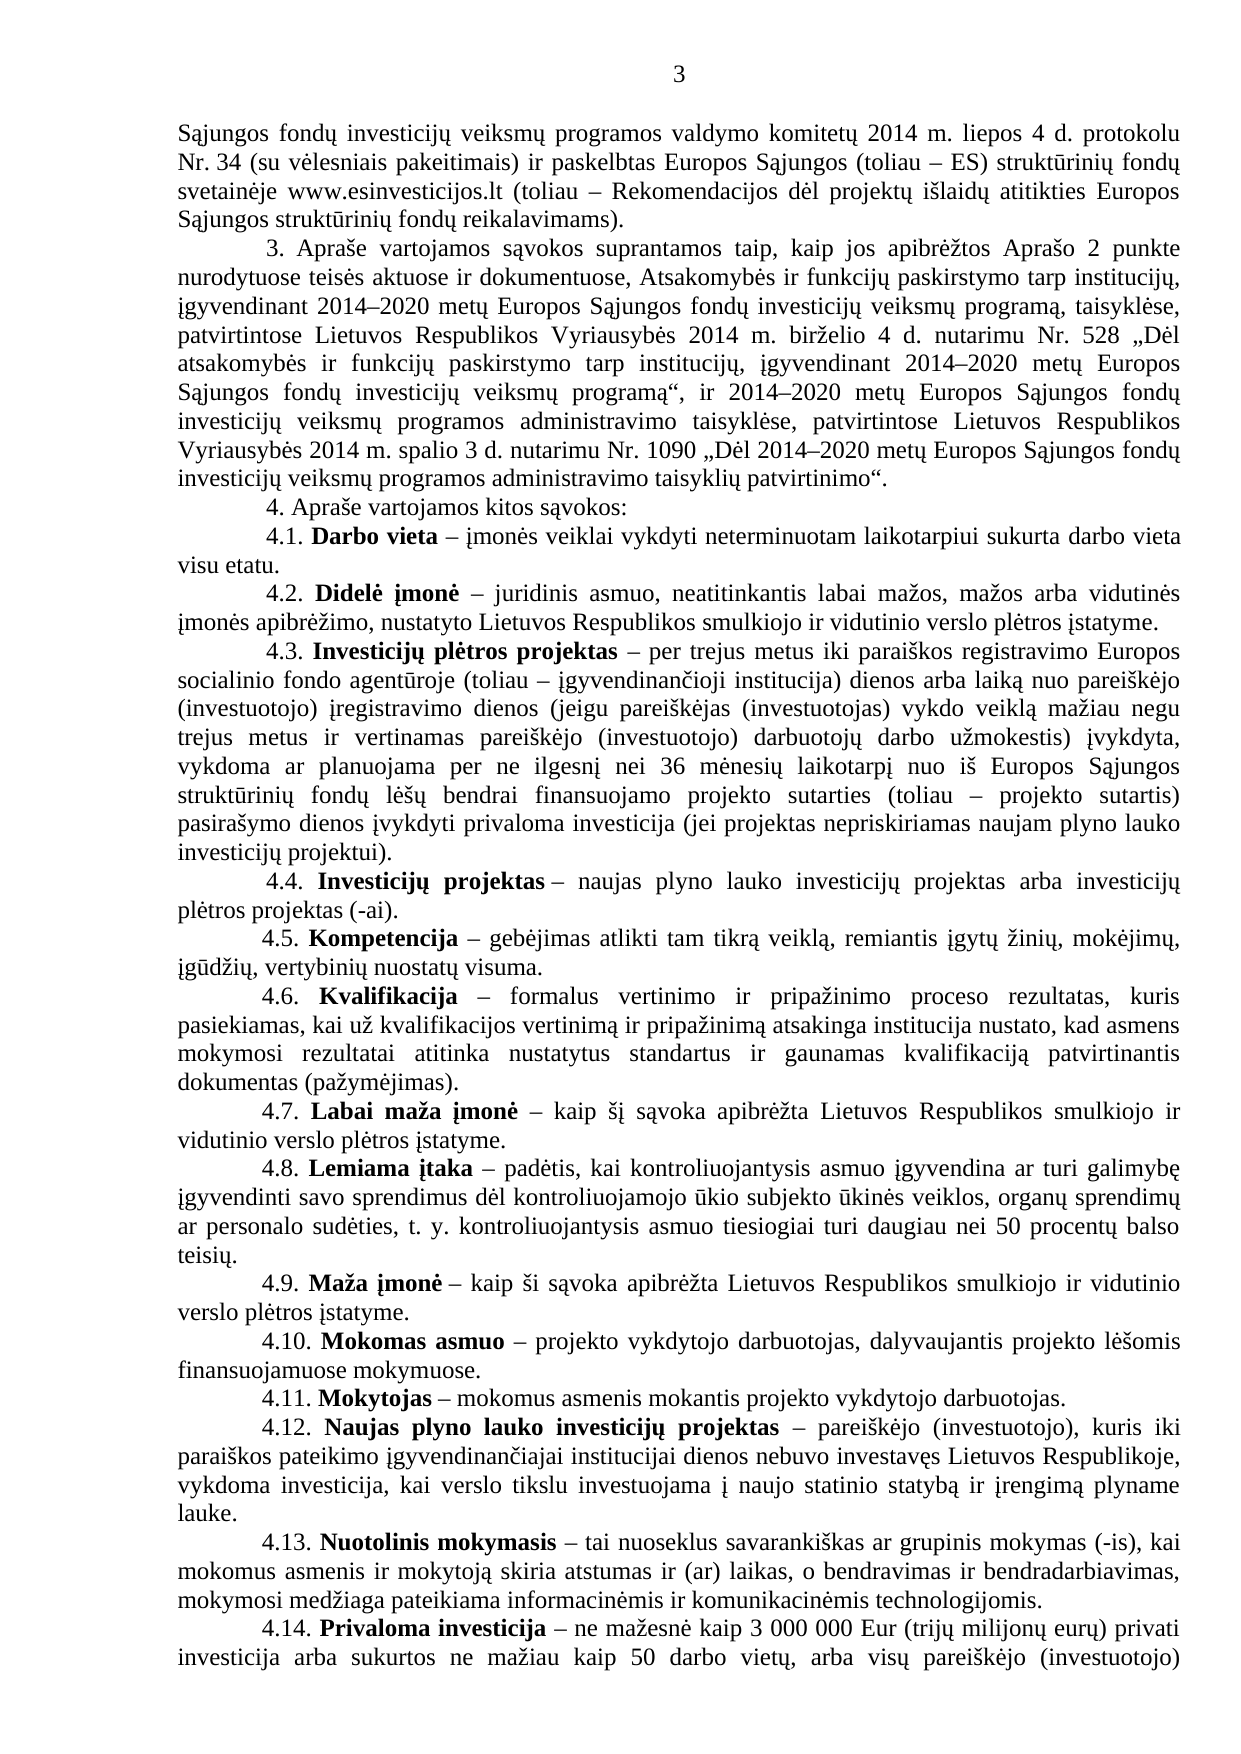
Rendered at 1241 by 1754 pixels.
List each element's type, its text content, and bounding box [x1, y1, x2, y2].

text 4.7. Labai maža įmonė – kaip šį sąvoka apibrėžta Lietuvos Respublikos smulkiojo ir vidutinio verslo plėtros įstatyme. [177, 1096, 1181, 1153]
text 4.9. Maža įmonė – kaip ši sąvoka apibrėžta Lietuvos Respublikos smulkiojo ir vidutinio verslo plėtros įstatyme. [177, 1268, 1181, 1326]
text 4.10. Mokomas asmuo – projekto vykdytojo darbuotojas, dalyvaujantis projekto lėšomis finansuojamuose mokymuose. [177, 1326, 1181, 1383]
text 4.4. Investicijų projektas – naujas plyno lauko investicijų projektas arba investicijų plėtros projektas (-ai). [177, 866, 1181, 923]
text 4.2. Didelė įmonė – juridinis asmuo, neatitinkantis labai mažos, mažos arba vidutinės įmonės apibrėžimo, nustatyto Lietuvos Respublikos smulkiojo ir vidutinio verslo plėtros įstatyme. [177, 578, 1181, 636]
text 4.5. Kompetencija – gebėjimas atlikti tam tikrą veiklą, remiantis įgytų žinių, mokėjimų, įgūdžių, vertybinių nuostatų visuma. [177, 923, 1181, 981]
text 4.8. Lemiama įtaka – padėtis, kai kontroliuojantysis asmuo įgyvendina ar turi galimybę įgyvendinti savo sprendimus dėl kontroliuojamojo ūkio subjekto ūkinės veiklos, organų sprendimų ar personalo sudėties, t. y. kontroliuojantysis asmuo tiesiogiai turi daugiau nei 50 procentų balso teisių. [177, 1153, 1181, 1268]
text 4.6. Kvalifikacija – formalus vertinimo ir pripažinimo proceso rezultatas, kuris pasiekiamas, kai už kvalifikacijos vertinimą ir pripažinimą atsakinga institucija nustato, kad asmens mokymosi rezultatai atitinka nustatytus standartus ir gaunamas kvalifikaciją patvirtinantis dokumentas (pažymėjimas). [177, 981, 1181, 1096]
text 4.3. Investicijų plėtros projektas – per trejus metus iki paraiškos registravimo Europos socialinio fondo agentūroje (toliau – įgyvendinančioji institucija) dienos arba laiką nuo pareiškėjo (investuotojo) įregistravimo dienos (jeigu pareiškėjas (investuotojas) vykdo veiklą mažiau negu trejus metus ir vertinamas pareiškėjo (investuotojo) darbuotojų darbo užmokestis) įvykdyta, vykdoma ar planuojama per ne ilgesnį nei 36 mėnesių laikotarpį nuo iš Europos Sąjungos struktūrinių fondų lėšų bendrai finansuojamo projekto sutarties (toliau – projekto sutartis) pasirašymo dienos įvykdyti privaloma investicija (jei projektas nepriskiriamas naujam plyno lauko investicijų projektui). [177, 636, 1181, 866]
text 4.11. Mokytojas – mokomus asmenis mokantis projekto vykdytojo darbuotojas. [177, 1383, 1181, 1412]
text 4.13. Nuotolinis mokymasis – tai nuoseklus savarankiškas ar grupinis mokymas (-is), kai mokomus asmenis ir mokytoją skiria atstumas ir (ar) laikas, o bendravimas ir bendradarbiavimas, mokymosi medžiaga pateikiama informacinėmis ir komunikacinėmis technologijomis. [177, 1527, 1181, 1613]
text 4. Apraše vartojamos kitos sąvokos: [177, 492, 1181, 521]
text 4.12. Naujas plyno lauko investicijų projektas – pareiškėjo (investuotojo), kuris iki paraiškos pateikimo įgyvendinančiajai institucijai dienos nebuvo investavęs Lietuvos Respublikoje, vykdoma investicija, kai verslo tikslu investuojama į naujo statinio statybą ir įrengimą plyname lauke. [177, 1412, 1181, 1527]
text 4.1. Darbo vieta – įmonės veiklai vykdyti neterminuotam laikotarpiui sukurta darbo vieta visu etatu. [177, 521, 1181, 578]
text 3. Apraše vartojamos sąvokos suprantamos taip, kaip jos apibrėžtos Aprašo 2 punkte nurodytuose teisės aktuose ir dokumentuose, Atsakomybės ir funkcijų paskirstymo tarp institucijų, įgyvendinant 2014–2020 metų Europos Sąjungos fondų investicijų veiksmų programą, taisyklėse, patvirtintose Lietuvos Respublikos Vyriausybės 2014 m. birželio 4 d. nutarimu Nr. 528 „Dėl atsakomybės ir funkcijų paskirstymo tarp institucijų, įgyvendinant 2014–2020 metų Europos Sąjungos fondų investicijų veiksmų programą“, ir 2014–2020 metų Europos Sąjungos fondų investicijų veiksmų programos administravimo taisyklėse, patvirtintose Lietuvos Respublikos Vyriausybės 2014 m. spalio 3 d. nutarimu Nr. 1090 „Dėl 2014–2020 metų Europos Sąjungos fondų investicijų veiksmų programos administravimo taisyklių patvirtinimo“. [177, 233, 1181, 492]
text Sąjungos fondų investicijų veiksmų programos valdymo komitetų 2014 m. liepos 4 d. protokolu Nr. 34 (su vėlesniais pakeitimais) ir paskelbtas Europos Sąjungos (toliau – ES) struktūrinių fondų svetainėje www.esinvesticijos.lt (toliau – Rekomendacijos dėl projektų išlaidų atitikties Europos Sąjungos struktūrinių fondų reikalavimams). [177, 118, 1181, 233]
text 4.14. Privaloma investicija – ne mažesnė kaip 3 000 000 Eur (trijų milijonų eurų) privati investicija arba sukurtos ne mažiau kaip 50 darbo vietų, arba visų pareiškėjo (investuotojo) [177, 1613, 1181, 1671]
